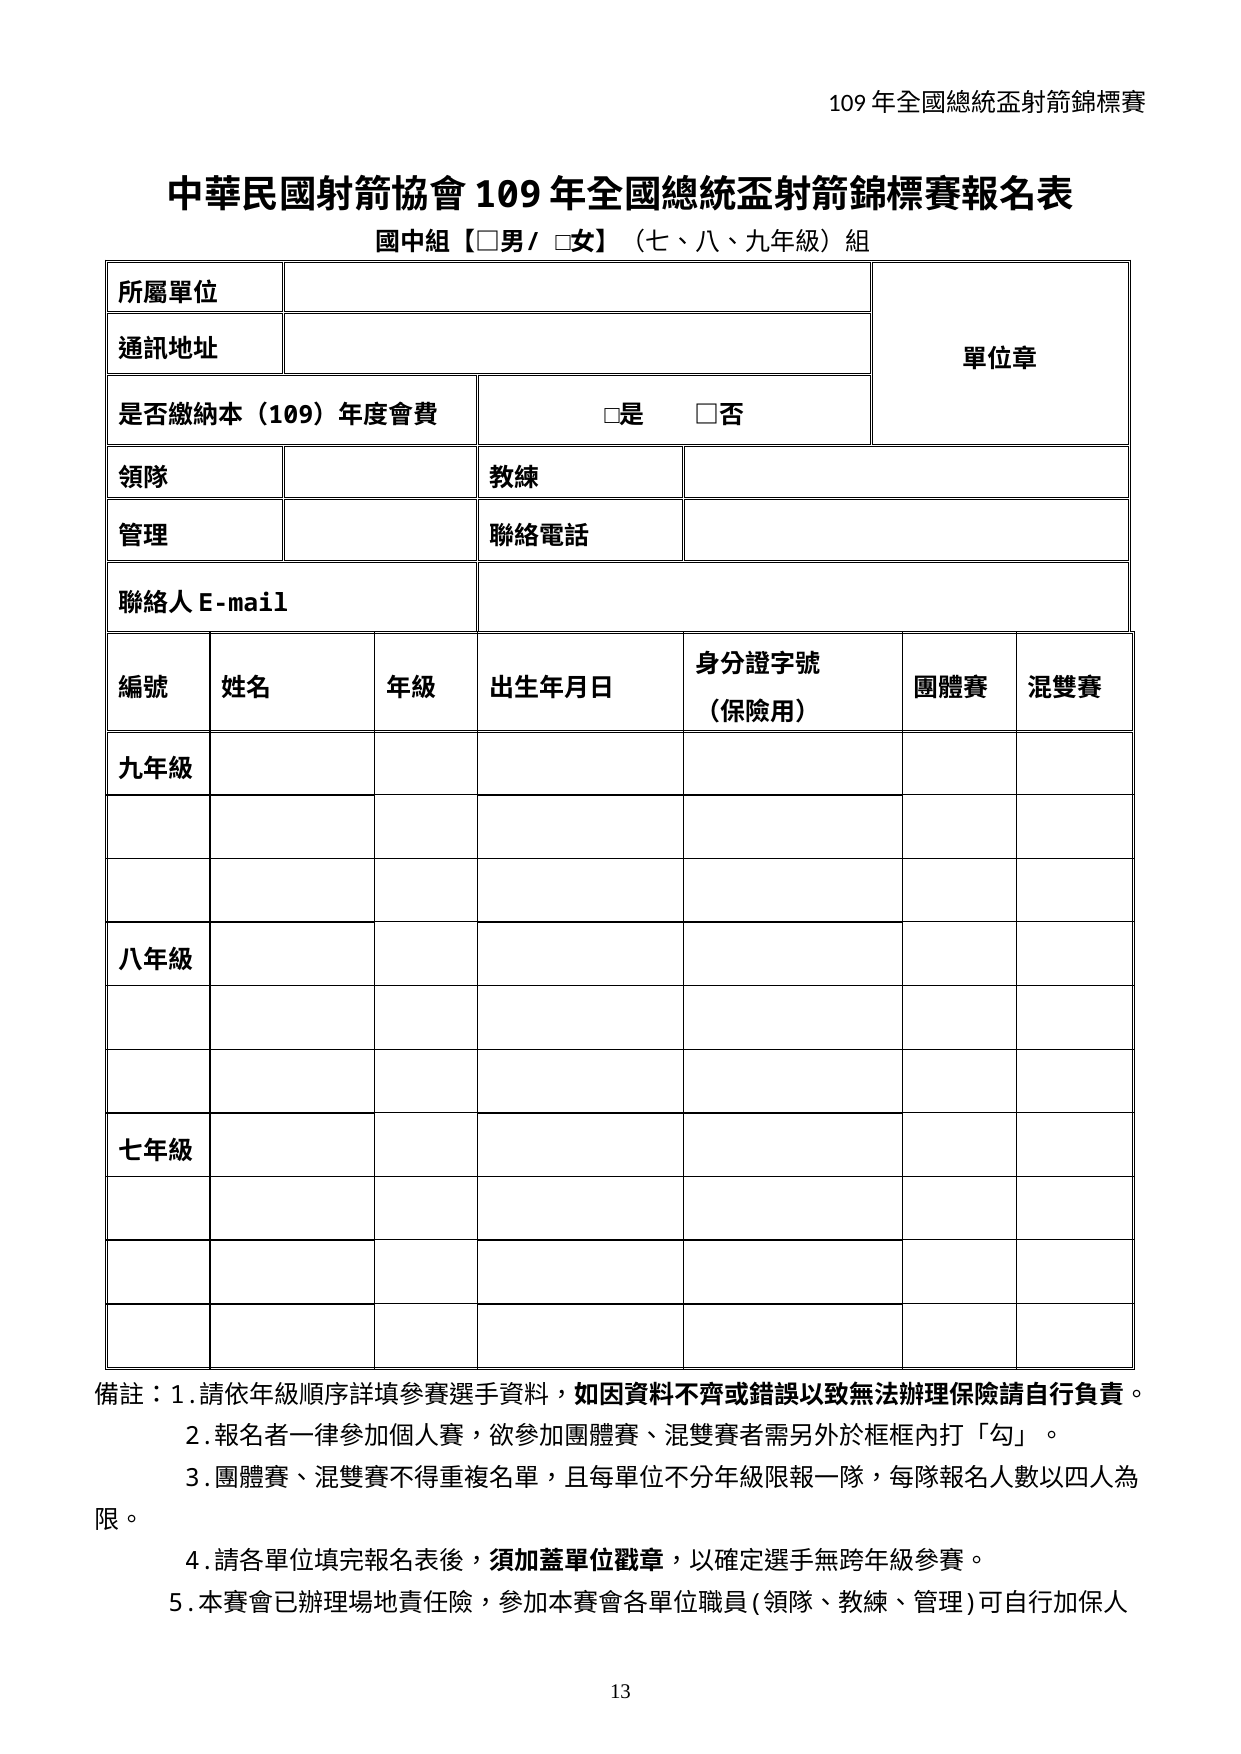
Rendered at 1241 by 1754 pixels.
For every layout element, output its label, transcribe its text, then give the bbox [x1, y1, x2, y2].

table_cell [684, 859, 902, 921]
table_cell [1017, 922, 1132, 985]
text 3.團體賽、混雙賽不得重複名單，且每單位不分年級限報一隊，每隊報名人數以四人為限。 [94, 1453, 1146, 1536]
table_cell 領隊 [108, 447, 282, 497]
table_cell [1017, 1177, 1132, 1239]
table_cell [375, 1113, 477, 1176]
table_cell [903, 1050, 1016, 1112]
table_cell [903, 1304, 1016, 1367]
table_cell [375, 986, 477, 1048]
table_cell 七年級 [108, 1114, 209, 1176]
table_cell [108, 859, 209, 921]
table_cell [478, 1114, 683, 1176]
table_cell 編號 [108, 634, 209, 730]
table_cell 聯絡人E-mail [108, 563, 476, 631]
table_cell [211, 923, 374, 985]
table_cell 團體賽 [903, 634, 1016, 730]
table_cell [903, 733, 1016, 794]
table_cell [211, 796, 374, 857]
table_header [285, 263, 870, 311]
table_cell 是否繳納本（109）年度會費 [108, 376, 476, 444]
table_cell [684, 1050, 902, 1112]
table_cell [684, 733, 902, 794]
table_cell [478, 923, 683, 985]
table_cell 身分證字號 （保險用） [684, 634, 902, 730]
table_cell [684, 796, 902, 857]
text 5.本賽會已辦理場地責任險，參加本賽會各單位職員(領隊、教練、管理)可自行加保人 [168, 1578, 1146, 1620]
table_cell [478, 859, 683, 921]
table_cell [903, 859, 1016, 921]
table_cell [211, 1177, 374, 1239]
table_cell [684, 1241, 902, 1303]
table_cell 混雙賽 [1017, 634, 1132, 730]
table_cell [478, 1305, 683, 1367]
table_cell [211, 1241, 374, 1303]
table_cell [1017, 859, 1132, 921]
table_cell 年級 [375, 634, 477, 730]
table_cell [1017, 1050, 1132, 1112]
table_cell [478, 1050, 683, 1112]
table_cell [478, 796, 683, 857]
text 國中組【□男/ □女】（七、八、九年級）組 [94, 212, 1151, 259]
table_cell [285, 314, 870, 372]
table_cell [375, 733, 477, 794]
table_cell [1017, 1240, 1132, 1303]
table_cell [108, 1241, 209, 1303]
table_cell 管理 [108, 500, 282, 559]
table_cell [478, 1177, 683, 1239]
table_cell □是 □否 [479, 376, 870, 444]
table_cell [285, 500, 476, 559]
table_cell [684, 1177, 902, 1239]
table_cell [1017, 1304, 1132, 1367]
table_cell [479, 563, 1128, 631]
table_cell 教練 [479, 447, 682, 497]
table_cell [903, 795, 1016, 857]
table_cell 八年級 [108, 923, 209, 985]
table_cell [108, 1305, 209, 1367]
table_cell [108, 986, 209, 1048]
table_cell [903, 1113, 1016, 1176]
table_cell [1017, 1113, 1132, 1176]
table_cell [211, 859, 374, 921]
table_cell 九年級 [108, 733, 209, 794]
table_cell [375, 1050, 477, 1112]
table_cell [1017, 795, 1132, 857]
table_cell [478, 1241, 683, 1303]
table_header 單位章 [873, 263, 1128, 444]
table_cell [211, 1114, 374, 1176]
table_cell 出生年月日 [478, 634, 683, 730]
table_cell [684, 1114, 902, 1176]
table_cell [903, 1177, 1016, 1239]
table_cell [375, 1177, 477, 1239]
table_cell [375, 1304, 477, 1367]
text 備註：1.請依年級順序詳填參賽選手資料，如因資料不齊或錯誤以致無法辦理保險請自行負責。 [94, 1370, 1146, 1411]
table_cell [211, 986, 374, 1048]
table_cell [903, 986, 1016, 1048]
table_cell [903, 1240, 1016, 1303]
text 中華民國射箭協會109年全國總統盃射箭錦標賽報名表 [94, 149, 1146, 212]
table_cell [685, 500, 1128, 559]
table_cell [108, 796, 209, 857]
table_cell [285, 447, 476, 497]
table_cell [478, 733, 683, 794]
table_cell 聯絡電話 [479, 500, 682, 559]
text 2.報名者一律參加個人賽，欲參加團體賽、混雙賽者需另外於框框內打「勾」。 [94, 1411, 1146, 1453]
table_cell [478, 986, 683, 1048]
table_cell [684, 923, 902, 985]
table_cell [108, 1177, 209, 1239]
table_cell [375, 1240, 477, 1303]
table_cell 姓名 [211, 634, 374, 730]
table_cell [108, 1050, 209, 1112]
table_cell [211, 1305, 374, 1367]
table_cell [684, 986, 902, 1048]
table_cell [375, 795, 477, 857]
table_cell 通訊地址 [108, 314, 282, 372]
table_cell [211, 733, 374, 794]
table_cell [1017, 733, 1132, 794]
table_cell [1017, 986, 1132, 1048]
table_header 所屬單位 [108, 263, 282, 311]
table_cell [211, 1050, 374, 1112]
table_cell [375, 922, 477, 985]
table_cell [685, 447, 1128, 497]
table_cell [684, 1305, 902, 1367]
text 4.請各單位填完報名表後，須加蓋單位戳章，以確定選手無跨年級參賽。 [94, 1536, 1146, 1578]
table_cell [903, 922, 1016, 985]
table_cell [375, 859, 477, 921]
